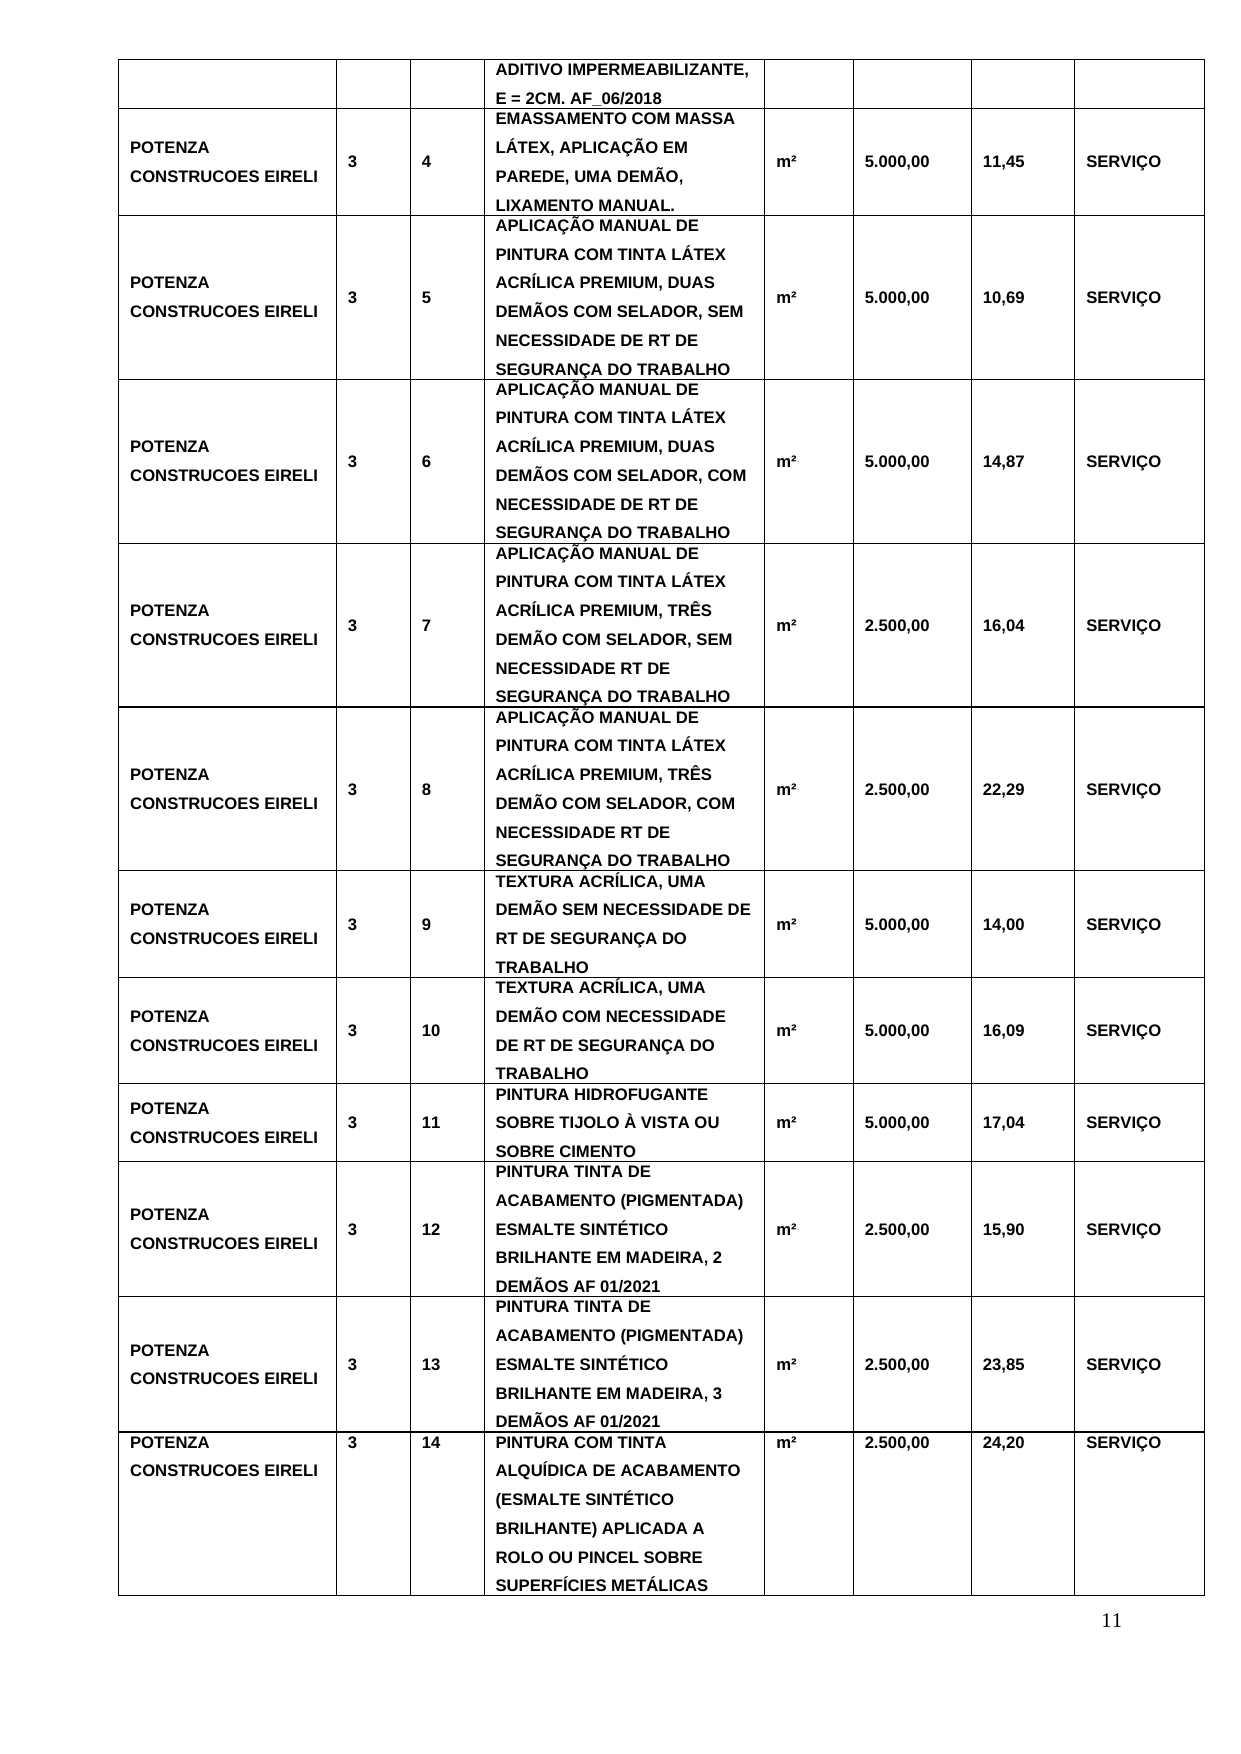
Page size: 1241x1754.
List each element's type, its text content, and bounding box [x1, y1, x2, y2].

table_cell 3 [337, 216, 410, 378]
table_cell SERVIÇO [1075, 544, 1204, 706]
table_cell 3 [337, 1162, 410, 1296]
table_cell m² [765, 544, 853, 706]
table_cell POTENZA CONSTRUCOES EIRELI [119, 109, 336, 214]
table_cell APLICAÇÃO MANUAL DE PINTURA COM TINTA LÁTEX ACRÍLICA PREMIUM, DUAS DEMÃOS COM SELADOR, COM NECESSIDADE DE RT DE SEGURANÇA DO TRABALHO [485, 380, 764, 542]
table_cell APLICAÇÃO MANUAL DE PINTURA COM TINTA LÁTEX ACRÍLICA PREMIUM, DUAS DEMÃOS COM SELADOR, SEM NECESSIDADE DE RT DE SEGURANÇA DO TRABALHO [485, 216, 764, 378]
table_cell m² [765, 1084, 853, 1161]
table_cell SERVIÇO [1075, 978, 1204, 1083]
table_cell 2.500,00 [854, 1297, 971, 1431]
table_cell SERVIÇO [1075, 708, 1204, 870]
table_cell POTENZA CONSTRUCOES EIRELI [119, 708, 336, 870]
table_cell 2.500,00 [854, 1433, 971, 1595]
table_cell m² [765, 708, 853, 870]
table_cell [411, 60, 484, 108]
table_cell POTENZA CONSTRUCOES EIRELI [119, 978, 336, 1083]
table_cell [972, 60, 1074, 108]
table_cell m² [765, 1162, 853, 1296]
table_cell 11 [411, 1084, 484, 1161]
table_cell 3 [337, 708, 410, 870]
table_cell POTENZA CONSTRUCOES EIRELI [119, 1084, 336, 1161]
table_cell 3 [337, 1084, 410, 1161]
table_cell [1075, 60, 1204, 108]
table_cell EMASSAMENTO COM MASSA LÁTEX, APLICAÇÃO EM PAREDE, UMA DEMÃO, LIXAMENTO MANUAL. [485, 109, 764, 214]
table_cell 3 [337, 1433, 410, 1595]
table_cell m² [765, 109, 853, 214]
table_cell SERVIÇO [1075, 871, 1204, 977]
table_cell 13 [411, 1297, 484, 1431]
table_cell 15,90 [972, 1162, 1074, 1296]
table_cell 3 [337, 978, 410, 1083]
table_cell 5.000,00 [854, 109, 971, 214]
table_cell 2.500,00 [854, 544, 971, 706]
table_cell 12 [411, 1162, 484, 1296]
table_cell SERVIÇO [1075, 1297, 1204, 1431]
table_cell 3 [337, 109, 410, 214]
table_cell 7 [411, 544, 484, 706]
table_cell SERVIÇO [1075, 216, 1204, 378]
table_cell ADITIVO IMPERMEABILIZANTE, E = 2CM. AF_06/2018 [485, 60, 764, 108]
table_cell POTENZA CONSTRUCOES EIRELI [119, 1297, 336, 1431]
table_cell m² [765, 1433, 853, 1595]
table_cell 11,45 [972, 109, 1074, 214]
table_cell [765, 60, 853, 108]
table_cell 14 [411, 1433, 484, 1595]
table_cell TEXTURA ACRÍLICA, UMA DEMÃO SEM NECESSIDADE DE RT DE SEGURANÇA DO TRABALHO [485, 871, 764, 977]
table_cell 9 [411, 871, 484, 977]
table_cell 5 [411, 216, 484, 378]
table_cell 2.500,00 [854, 708, 971, 870]
table_cell APLICAÇÃO MANUAL DE PINTURA COM TINTA LÁTEX ACRÍLICA PREMIUM, TRÊS DEMÃO COM SELADOR, SEM NECESSIDADE RT DE SEGURANÇA DO TRABALHO [485, 544, 764, 706]
table_cell 6 [411, 380, 484, 542]
table_cell SERVIÇO [1075, 1162, 1204, 1296]
table_cell m² [765, 871, 853, 977]
table_cell [119, 60, 336, 108]
table_cell TEXTURA ACRÍLICA, UMA DEMÃO COM NECESSIDADE DE RT DE SEGURANÇA DO TRABALHO [485, 978, 764, 1083]
table_cell 24,20 [972, 1433, 1074, 1595]
table_cell 23,85 [972, 1297, 1074, 1431]
table_cell 8 [411, 708, 484, 870]
table_cell SERVIÇO [1075, 380, 1204, 542]
table_cell 3 [337, 544, 410, 706]
table_cell 10 [411, 978, 484, 1083]
table_cell m² [765, 1297, 853, 1431]
table_cell POTENZA CONSTRUCOES EIRELI [119, 380, 336, 542]
table_cell 3 [337, 1297, 410, 1431]
table_cell m² [765, 380, 853, 542]
table_cell 17,04 [972, 1084, 1074, 1161]
table_cell 5.000,00 [854, 216, 971, 378]
table_cell [337, 60, 410, 108]
table_cell 16,04 [972, 544, 1074, 706]
table_cell POTENZA CONSTRUCOES EIRELI [119, 544, 336, 706]
table_cell 4 [411, 109, 484, 214]
table_cell POTENZA CONSTRUCOES EIRELI [119, 216, 336, 378]
table_cell APLICAÇÃO MANUAL DE PINTURA COM TINTA LÁTEX ACRÍLICA PREMIUM, TRÊS DEMÃO COM SELADOR, COM NECESSIDADE RT DE SEGURANÇA DO TRABALHO [485, 708, 764, 870]
table_cell 3 [337, 380, 410, 542]
table_cell m² [765, 978, 853, 1083]
table_cell 5.000,00 [854, 978, 971, 1083]
table_cell 5.000,00 [854, 871, 971, 977]
table_cell m² [765, 216, 853, 378]
table_cell PINTURA HIDROFUGANTE SOBRE TIJOLO À VISTA OU SOBRE CIMENTO [485, 1084, 764, 1161]
table_cell 14,00 [972, 871, 1074, 977]
table_cell 5.000,00 [854, 1084, 971, 1161]
table_cell SERVIÇO [1075, 1433, 1204, 1595]
table_cell 22,29 [972, 708, 1074, 870]
table_cell PINTURA TINTA DE ACABAMENTO (PIGMENTADA) ESMALTE SINTÉTICO BRILHANTE EM MADEIRA, 2 DEMÃOS AF 01/2021 [485, 1162, 764, 1296]
table_cell PINTURA TINTA DE ACABAMENTO (PIGMENTADA) ESMALTE SINTÉTICO BRILHANTE EM MADEIRA, 3 DEMÃOS AF 01/2021 [485, 1297, 764, 1431]
table_cell 5.000,00 [854, 380, 971, 542]
table_cell 2.500,00 [854, 1162, 971, 1296]
table_cell SERVIÇO [1075, 1084, 1204, 1161]
table_cell 10,69 [972, 216, 1074, 378]
table_cell 3 [337, 871, 410, 977]
table_cell POTENZA CONSTRUCOES EIRELI [119, 1433, 336, 1595]
table_cell POTENZA CONSTRUCOES EIRELI [119, 871, 336, 977]
table_cell SERVIÇO [1075, 109, 1204, 214]
table_cell 14,87 [972, 380, 1074, 542]
table_cell 16,09 [972, 978, 1074, 1083]
table_cell POTENZA CONSTRUCOES EIRELI [119, 1162, 336, 1296]
table_cell [854, 60, 971, 108]
table_cell PINTURA COM TINTA ALQUÍDICA DE ACABAMENTO (ESMALTE SINTÉTICO BRILHANTE) APLICADA A ROLO OU PINCEL SOBRE SUPERFÍCIES METÁLICAS [485, 1433, 764, 1595]
